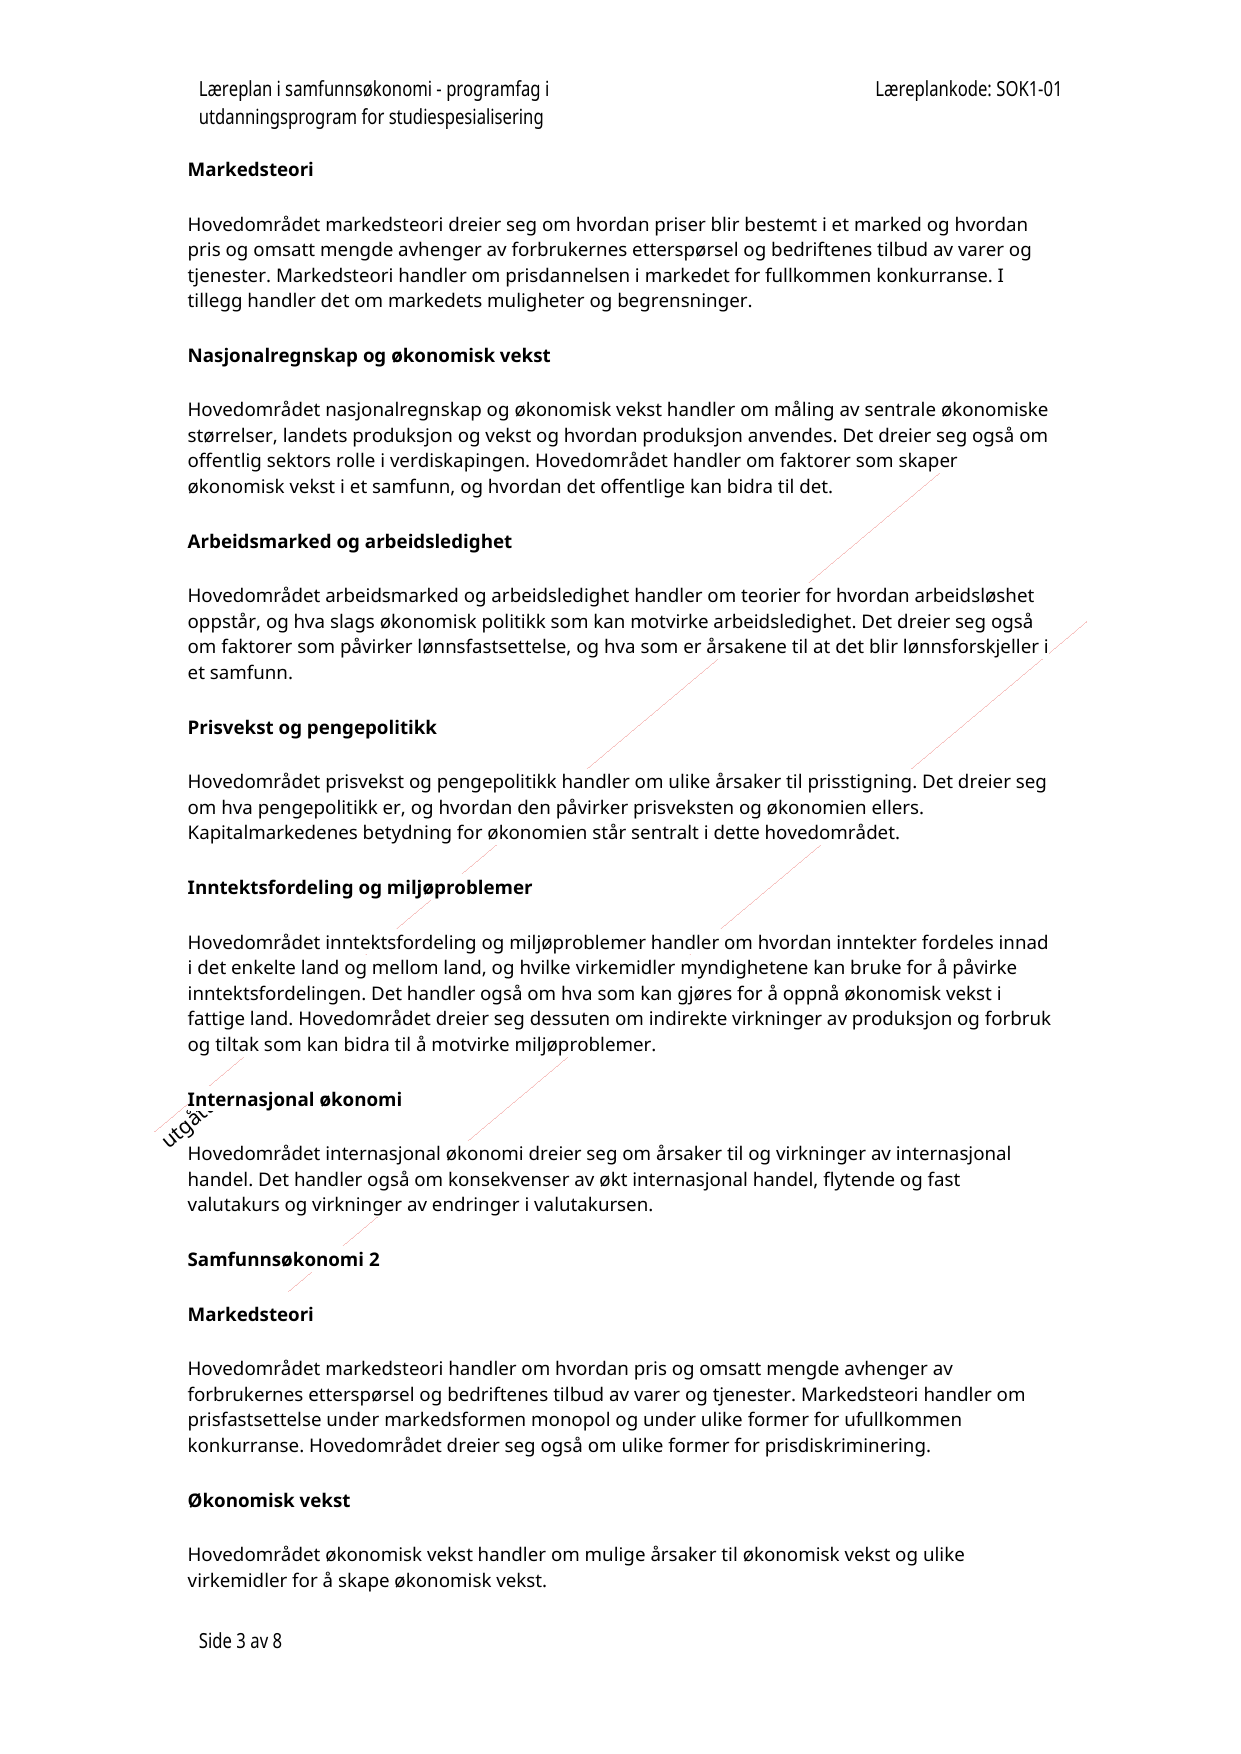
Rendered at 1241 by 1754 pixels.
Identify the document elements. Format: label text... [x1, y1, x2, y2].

text Samfunnsøkonomi 2 [380, 1246, 1053, 1272]
text Økonomisk vekst [350, 1487, 1053, 1512]
text Prisvekst og pengepolitikk [948, 714, 1053, 739]
text Markedsteori [314, 156, 1053, 182]
text Inntektsfordeling og miljøproblemer [533, 874, 784, 900]
text Hovedområdet markedsteori dreier seg om hvordan priser blir bestemt i et marked og hvordan pris og omsatt mengde avhenger av forbrukernes etterspørsel og bedriftenes tilbud av varer og tjenester. Markedsteori handler om prisdannelsen i markedet for fullkommen konkurranse. I tillegg handler det om markedets muligheter og begrensninger. [187, 211, 1053, 313]
text Prisvekst og pengepolitikk [437, 714, 651, 739]
text Nasjonalregnskap og økonomisk vekst [551, 342, 1053, 368]
text Inntektsfordeling og miljøproblemer [757, 874, 1053, 900]
text Internasjonal økonomi [505, 1086, 1053, 1111]
text Hovedområdet inntektsfordeling og miljøproblemer handler om hvordan inntekter fordeles innad i det enkelte land og mellom land, og hvilke virkemidler myndighetene kan bruke for å påvirke inntektsfordelingen. Det handler også om hva som kan gjøres for å oppnå økonomisk vekst i fattige land. Hovedområdet dreier seg dessuten om indirekte virkninger av produksjon og forbruk og tiltak som kan bidra til å motvirke miljøproblemer. [656, 929, 1053, 1057]
text Hovedområdet markedsteori handler om hvordan pris og omsatt mengde avhenger av forbrukernes etterspørsel og bedriftenes tilbud av varer og tjenester. Markedsteori handler om prisfastsettelse under markedsformen monopol og under ulike former for ufullkommen konkurranse. Hovedområdet dreier seg også om ulike former for prisdiskriminering. [931, 1356, 1053, 1458]
text Prisvekst og pengepolitikk [624, 714, 975, 739]
text Arbeidsmarked og arbeidsledighet [846, 528, 1053, 553]
text Arbeidsmarked og arbeidsledighet [512, 528, 872, 553]
text Hovedområdet arbeidsmarked og arbeidsledighet handler om teorier for hvordan arbeidsløshet oppstår, og hva slags økonomisk politikk som kan motvirke arbeidsledighet. Det dreier seg også om faktorer som påvirker lønnsfastsettelse, og hva som er årsakene til at det blir lønnsforskjeller i et samfunn. [293, 659, 716, 685]
text Markedsteori [314, 1301, 1053, 1326]
text Hovedområdet nasjonalregnskap og økonomisk vekst handler om måling av sentrale økonomiske størrelser, landets produksjon og vekst og hvordan produksjon anvendes. Det dreier seg også om offentlig sektors rolle i verdiskapingen. Hovedområdet handler om faktorer som skaper økonomisk vekst i et samfunn, og hvordan det offentlige kan bidra til det. [910, 397, 1053, 499]
text Hovedområdet internasjonal økonomi dreier seg om årsaker til og virkninger av internasjonal handel. Det handler også om konsekvenser av økt internasjonal handel, flytende og fast valutakurs og virkninger av endringer i valutakursen. [653, 1141, 1053, 1217]
text Hovedområdet økonomisk vekst handler om mulige årsaker til økonomisk vekst og ulike virkemidler for å skape økonomisk vekst. [547, 1542, 1053, 1593]
text Internasjonal økonomi [402, 1086, 532, 1111]
text Hovedområdet prisvekst og pengepolitikk handler om ulike årsaker til prisstigning. Det dreier seg om hva pengepolitikk er, og hvordan den påvirker prisveksten og økonomien ellers. Kapitalmarkedenes betydning for økonomien står sentralt i dette hovedområdet. [900, 769, 1053, 845]
text Hovedområdet arbeidsmarked og arbeidsledighet handler om teorier for hvordan arbeidsløshet oppstår, og hva slags økonomisk politikk som kan motvirke arbeidsledighet. Det dreier seg også om faktorer som påvirker lønnsfastsettelse, og hva som er årsakene til at det blir lønnsforskjeller i et samfunn. [688, 659, 1040, 685]
